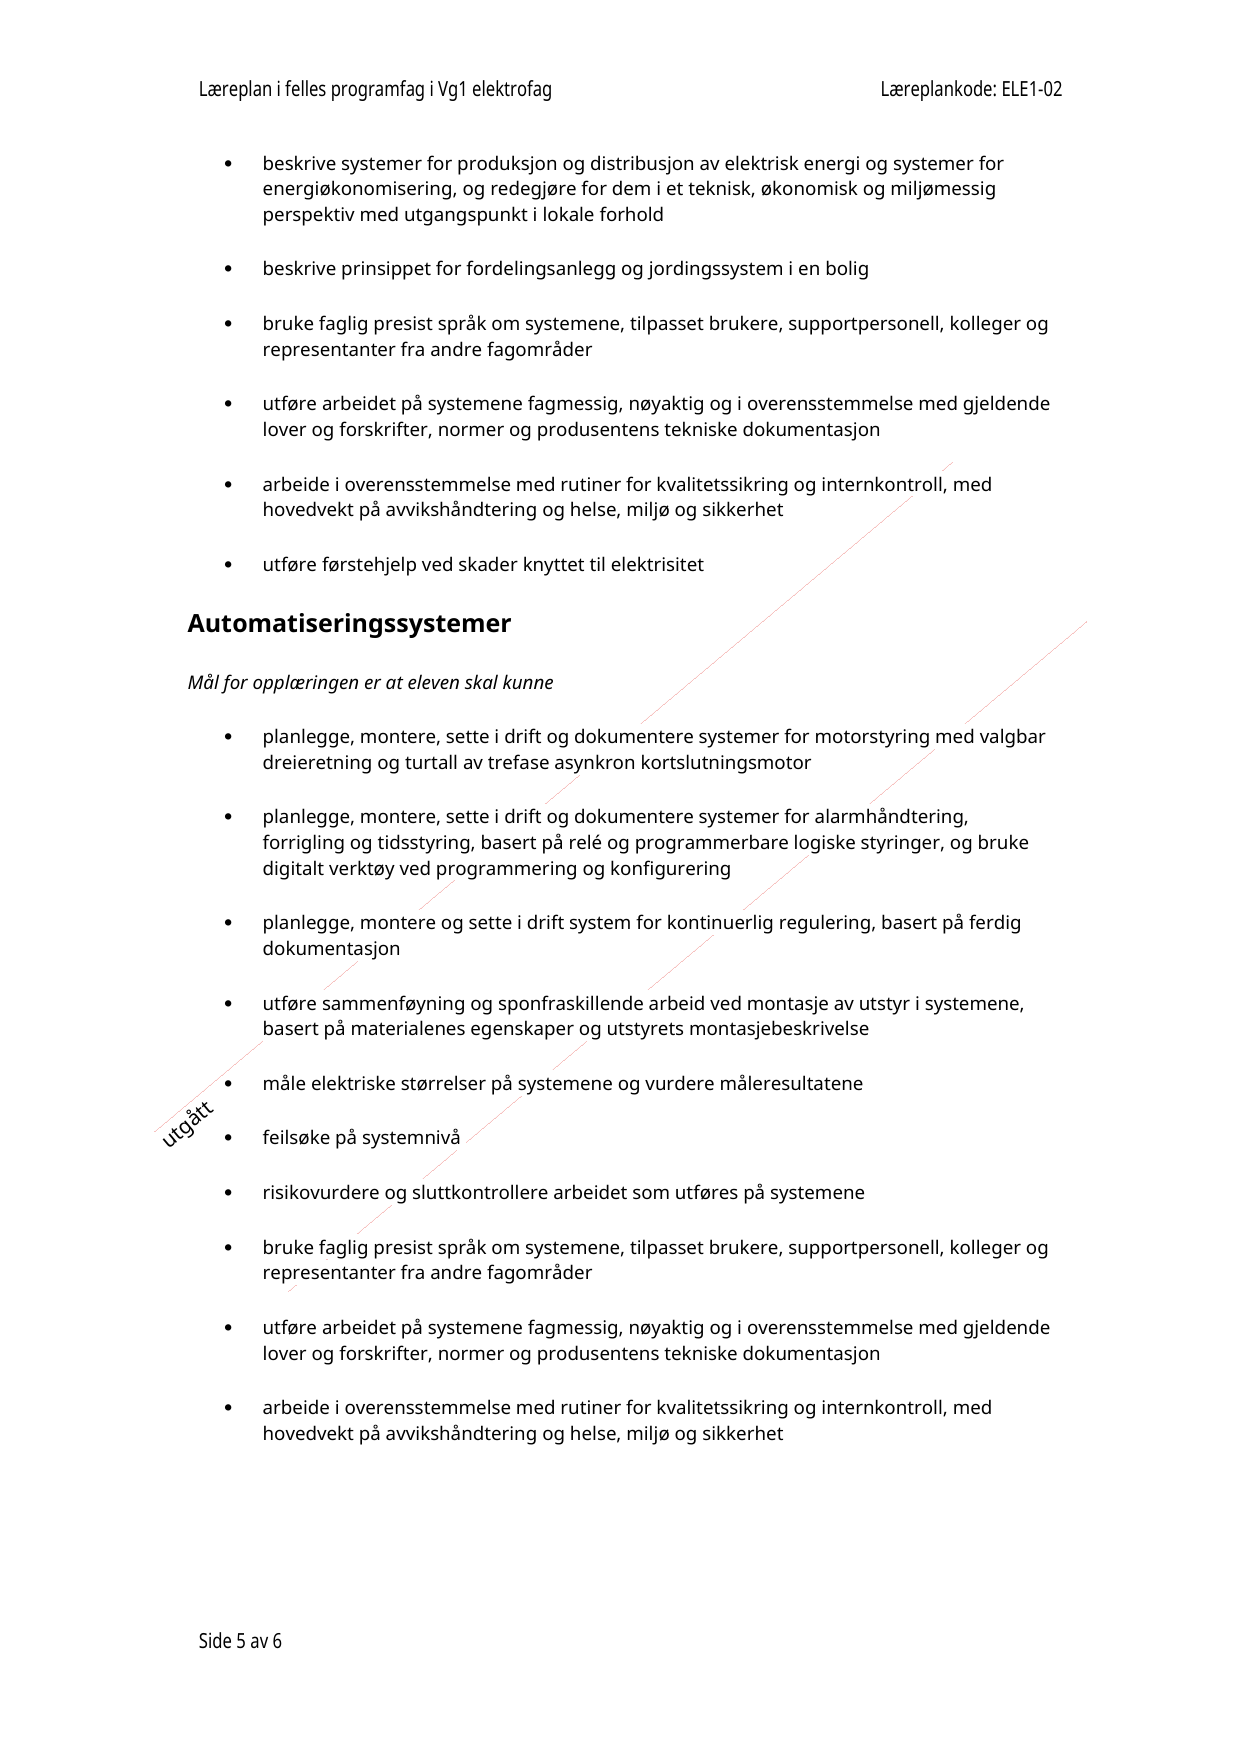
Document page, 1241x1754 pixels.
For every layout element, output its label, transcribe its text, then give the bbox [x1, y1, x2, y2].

subtitle Automatiseringssystemer [742, 606, 1053, 640]
list arbeide i overensstemmelse med rutiner for kvalitetssikring og internkontroll, med hovedvekt på avvikshåndtering og helse, miljø og sikkerhet [788, 496, 910, 522]
list utføre førstehjelp ved skader knyttet til elektrisitet [709, 551, 845, 577]
list arbeide i overensstemmelse med rutiner for kvalitetssikring og internkontroll, med hovedvekt på avvikshåndtering og helse, miljø og sikkerhet [883, 471, 1053, 522]
list utføre sammenføyning og sponfraskillende arbeid ved montasje av utstyr i systemene, basert på materialenes egenskaper og utstyrets montasjebeskrivelse [874, 990, 1053, 1041]
list beskrive systemer for produksjon og distribusjon av elektrisk energi og systemer for energiøkonomisering, og redegjøre for dem i et teknisk, økonomisk og miljømessig perspektiv med utgangspunkt i lokale forhold [669, 150, 1053, 227]
list feilsøke på systemnivå [225, 1125, 263, 1150]
list bruke faglig presist språk om systemene, tilpasset brukere, supportpersonell, kolleger og representanter fra andre fagområder [597, 310, 1053, 361]
list planlegge, montere, sette i drift og dokumentere systemer for motorstyring med valgbar dreieretning og turtall av trefase asynkron kortslutningsmotor [817, 749, 933, 775]
list bruke faglig presist språk om systemene, tilpasset brukere, supportpersonell, kolleger og representanter fra andre fagområder [328, 1234, 1053, 1285]
list bruke faglig presist språk om systemene, tilpasset brukere, supportpersonell, kolleger og representanter fra andre fagområder [225, 1234, 325, 1285]
list måle elektriske størrelser på systemene og vurdere måleresultatene [868, 1070, 1053, 1096]
text Mål for opplæringen er at eleven skal kunne [1002, 669, 1053, 694]
list planlegge, montere, sette i drift og dokumentere systemer for motorstyring med valgbar dreieretning og turtall av trefase asynkron kortslutningsmotor [905, 724, 1053, 775]
list planlegge, montere og sette i drift system for kontinuerlig regulering, basert på ferdig dokumentasjon [406, 935, 711, 961]
list utføre førstehjelp ved skader knyttet til elektrisitet [817, 551, 1053, 577]
list risikovurdere og sluttkontrollere arbeidet som utføres på systemene [870, 1179, 1053, 1205]
list utføre arbeidet på systemene fagmessig, nøyaktig og i overensstemmelse med gjeldende lover og forskrifter, normer og produsentens tekniske dokumentasjon [886, 391, 1053, 442]
list planlegge, montere og sette i drift system for kontinuerlig regulering, basert på ferdig dokumentasjon [225, 909, 418, 961]
list arbeide i overensstemmelse med rutiner for kvalitetssikring og internkontroll, med hovedvekt på avvikshåndtering og helse, miljø og sikkerhet [225, 1394, 1053, 1446]
list planlegge, montere, sette i drift og dokumentere systemer for alarmhåndtering, forrigling og tidsstyring, basert på relé og programmerbare logiske styringer, og bruke digitalt verktøy ved programmering og konfigurering [780, 804, 1053, 880]
text Mål for opplæringen er at eleven skal kunne [678, 669, 1028, 694]
list beskrive prinsippet for fordelingsanlegg og jordingssystem i en bolig [874, 256, 1053, 281]
list utføre arbeidet på systemene fagmessig, nøyaktig og i overensstemmelse med gjeldende lover og forskrifter, normer og produsentens tekniske dokumentasjon [886, 1314, 1053, 1365]
list planlegge, montere og sette i drift system for kontinuerlig regulering, basert på ferdig dokumentasjon [684, 909, 1053, 961]
subtitle Automatiseringssystemer [518, 606, 779, 640]
text Mål for opplæringen er at eleven skal kunne [561, 669, 704, 694]
list feilsøke på systemnivå [466, 1125, 1053, 1150]
